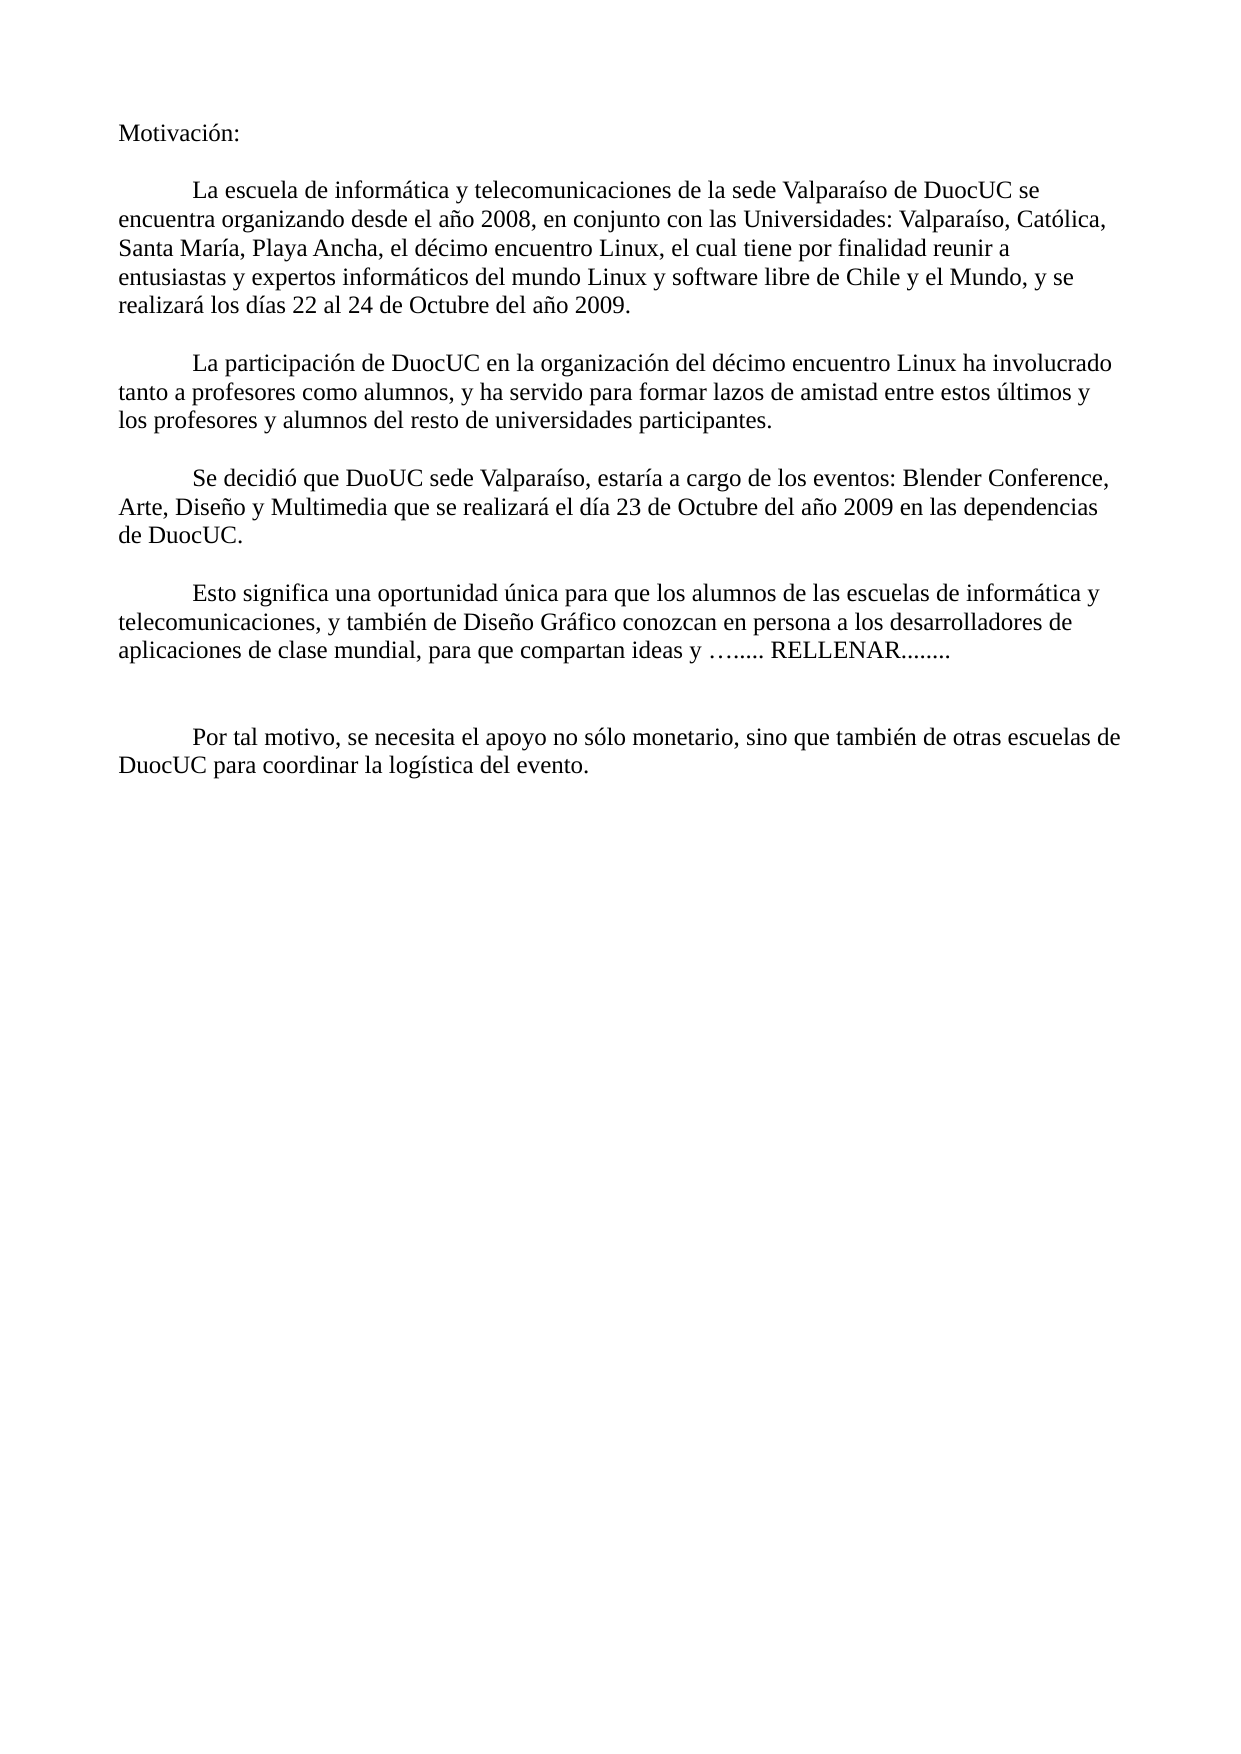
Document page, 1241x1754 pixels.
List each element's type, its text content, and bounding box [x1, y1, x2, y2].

text Motivación: [118, 118, 1122, 147]
text La participación de DuocUC en la organización del décimo encuentro Linux ha involucrado tanto a profesores como alumnos, y ha servido para formar lazos de amistad entre estos últimos y los profesores y alumnos del resto de universidades participantes. [118, 348, 1122, 434]
text Esto significa una oportunidad única para que los alumnos de las escuelas de informática y telecomunicaciones, y también de Diseño Gráfico conozcan en persona a los desarrolladores de aplicaciones de clase mundial, para que compartan ideas y …..... RELLENAR........ [118, 578, 1122, 664]
text Por tal motivo, se necesita el apoyo no sólo monetario, sino que también de otras escuelas de DuocUC para coordinar la logística del evento. [118, 722, 1122, 779]
text La escuela de informática y telecomunicaciones de la sede Valparaíso de DuocUC se encuentra organizando desde el año 2008, en conjunto con las Universidades: Valparaíso, Católica, Santa María, Playa Ancha, el décimo encuentro Linux, el cual tiene por finalidad reunir a entusiastas y expertos informáticos del mundo Linux y software libre de Chile y el Mundo, y se realizará los días 22 al 24 de Octubre del año 2009. [118, 176, 1122, 319]
text Se decidió que DuoUC sede Valparaíso, estaría a cargo de los eventos: Blender Conference, Arte, Diseño y Multimedia que se realizará el día 23 de Octubre del año 2009 en las dependencias de DuocUC. [118, 463, 1122, 549]
